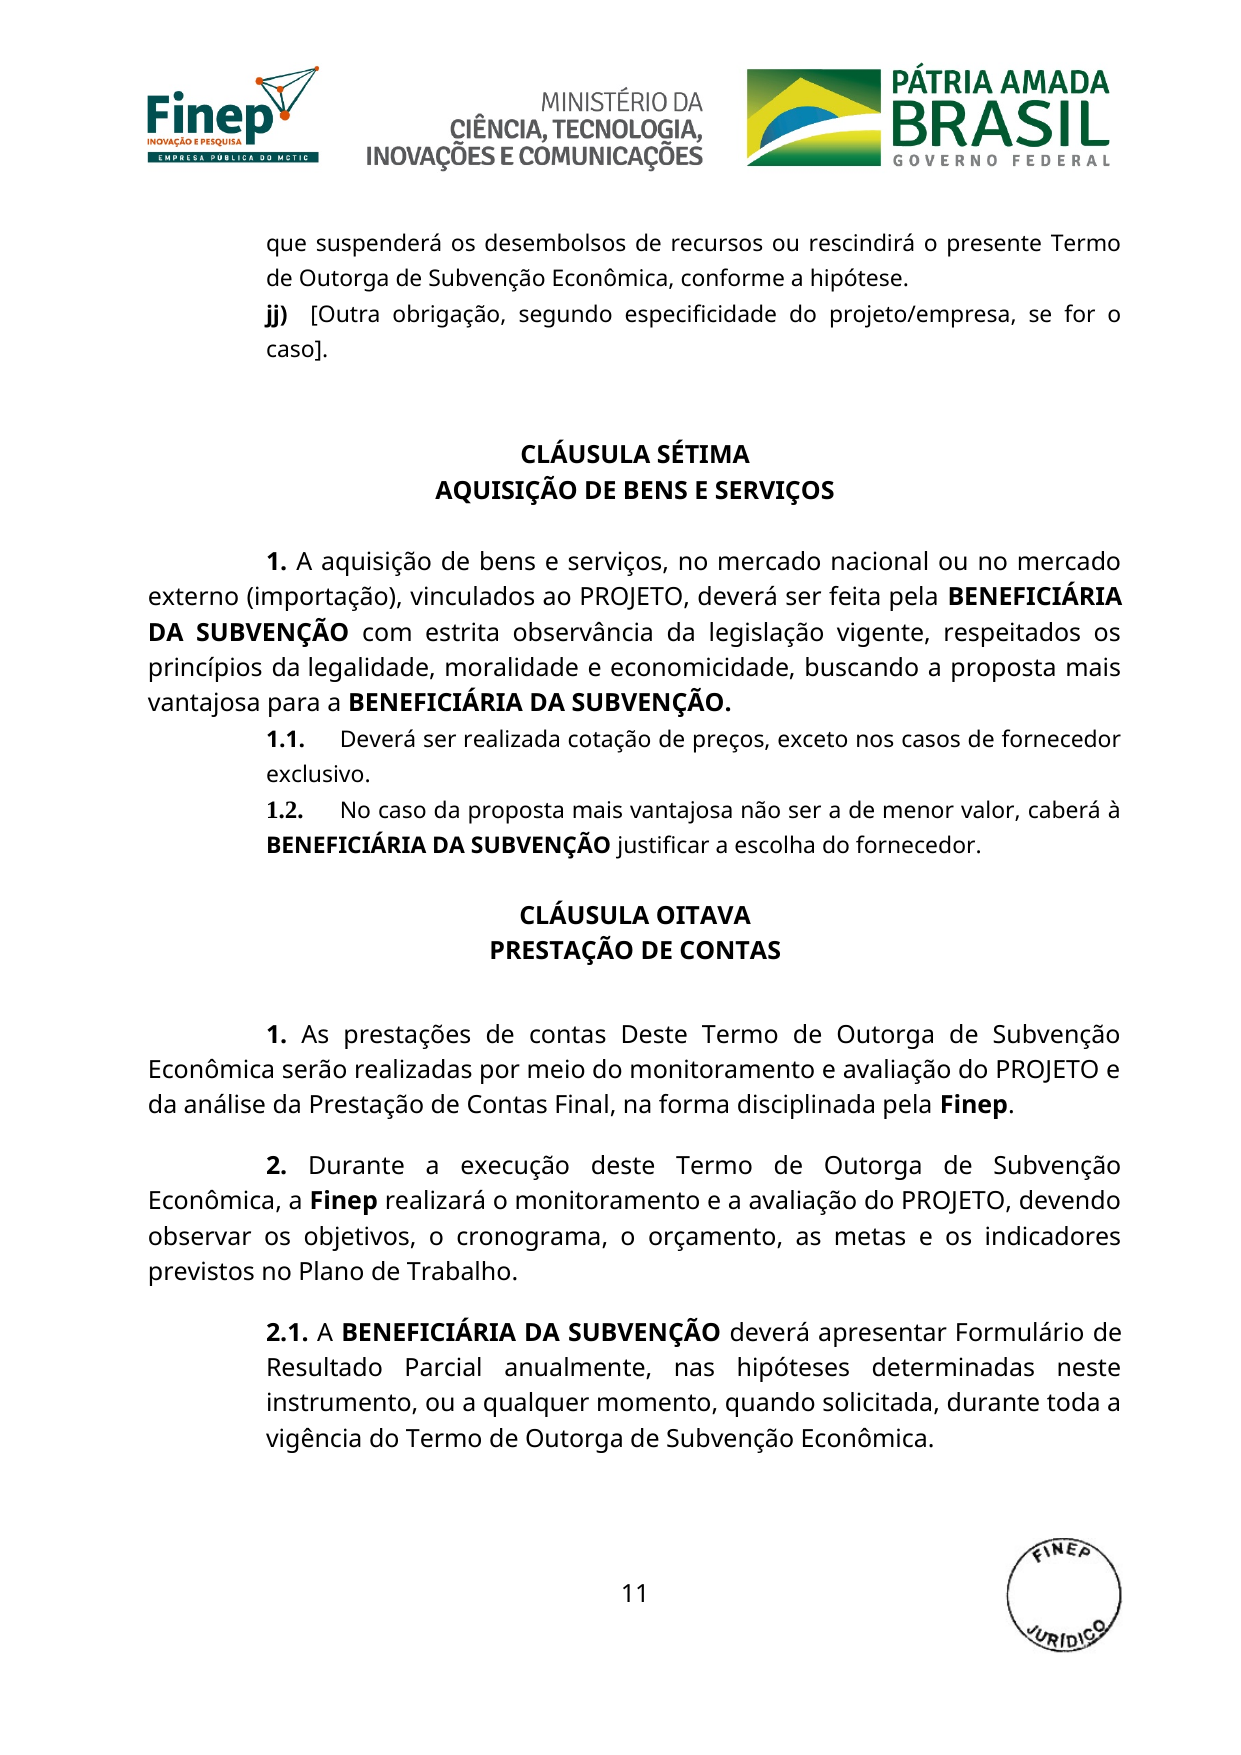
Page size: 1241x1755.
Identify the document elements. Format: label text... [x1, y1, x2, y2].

text 1. A aquisição de bens e serviços, no mercado nacional ou no mercado externo (importação), vinculados ao PROJETO, deverá ser feita pela BENEFICIÁRIA DA SUBVENÇÃO com estrita observância da legislação vigente, respeitados os princípios da legalidade, moralidade e economicidade, buscando a proposta mais vantajosa para a BENEFICIÁRIA DA SUBVENÇÃO. [148, 542, 1122, 719]
list que suspenderá os desembolsos de recursos ou rescindirá o presente Termo de Outorga de Subvenção Econômica, conforme a hipótese. [266, 223, 1122, 294]
text 2.1. A BENEFICIÁRIA DA SUBVENÇÃO deverá apresentar Formulário de Resultado Parcial anualmente, nas hipóteses determinadas neste instrumento, ou a qualquer momento, quando solicitada, durante toda a vigência do Termo de Outorga de Subvenção Econômica. [266, 1313, 1122, 1454]
list No caso da proposta mais vantajosa não ser a de menor valor, caberá à BENEFICIÁRIA DA SUBVENÇÃO justificar a escolha do fornecedor. [266, 790, 1122, 861]
list Deverá ser realizada cotação de preços, exceto nos casos de fornecedor exclusivo. [266, 719, 1122, 790]
list [Outra obrigação, segundo especificidade do projeto/empresa, se for o caso]. [266, 294, 1122, 365]
subtitle CLÁUSULA SÉTIMA [148, 436, 1122, 471]
subtitle AQUISIÇÃO DE BENS E SERVIÇOS [148, 471, 1122, 506]
text 2. Durante a execução deste Termo de Outorga de Subvenção Econômica, a Finep realizará o monitoramento e a avaliação do PROJETO, devendo observar os objetivos, o cronograma, o orçamento, as metas e os indicadores previstos no Plano de Trabalho. [148, 1146, 1122, 1288]
subtitle CLÁUSULA OITAVA [148, 896, 1122, 931]
text 1. As prestações de contas Deste Termo de Outorga de Subvenção Econômica serão realizadas por meio do monitoramento e avaliação do PROJETO e da análise da Prestação de Contas Final, na forma disciplinada pela Finep. [148, 1015, 1122, 1121]
subtitle PRESTAÇÃO DE CONTAS [148, 931, 1122, 967]
